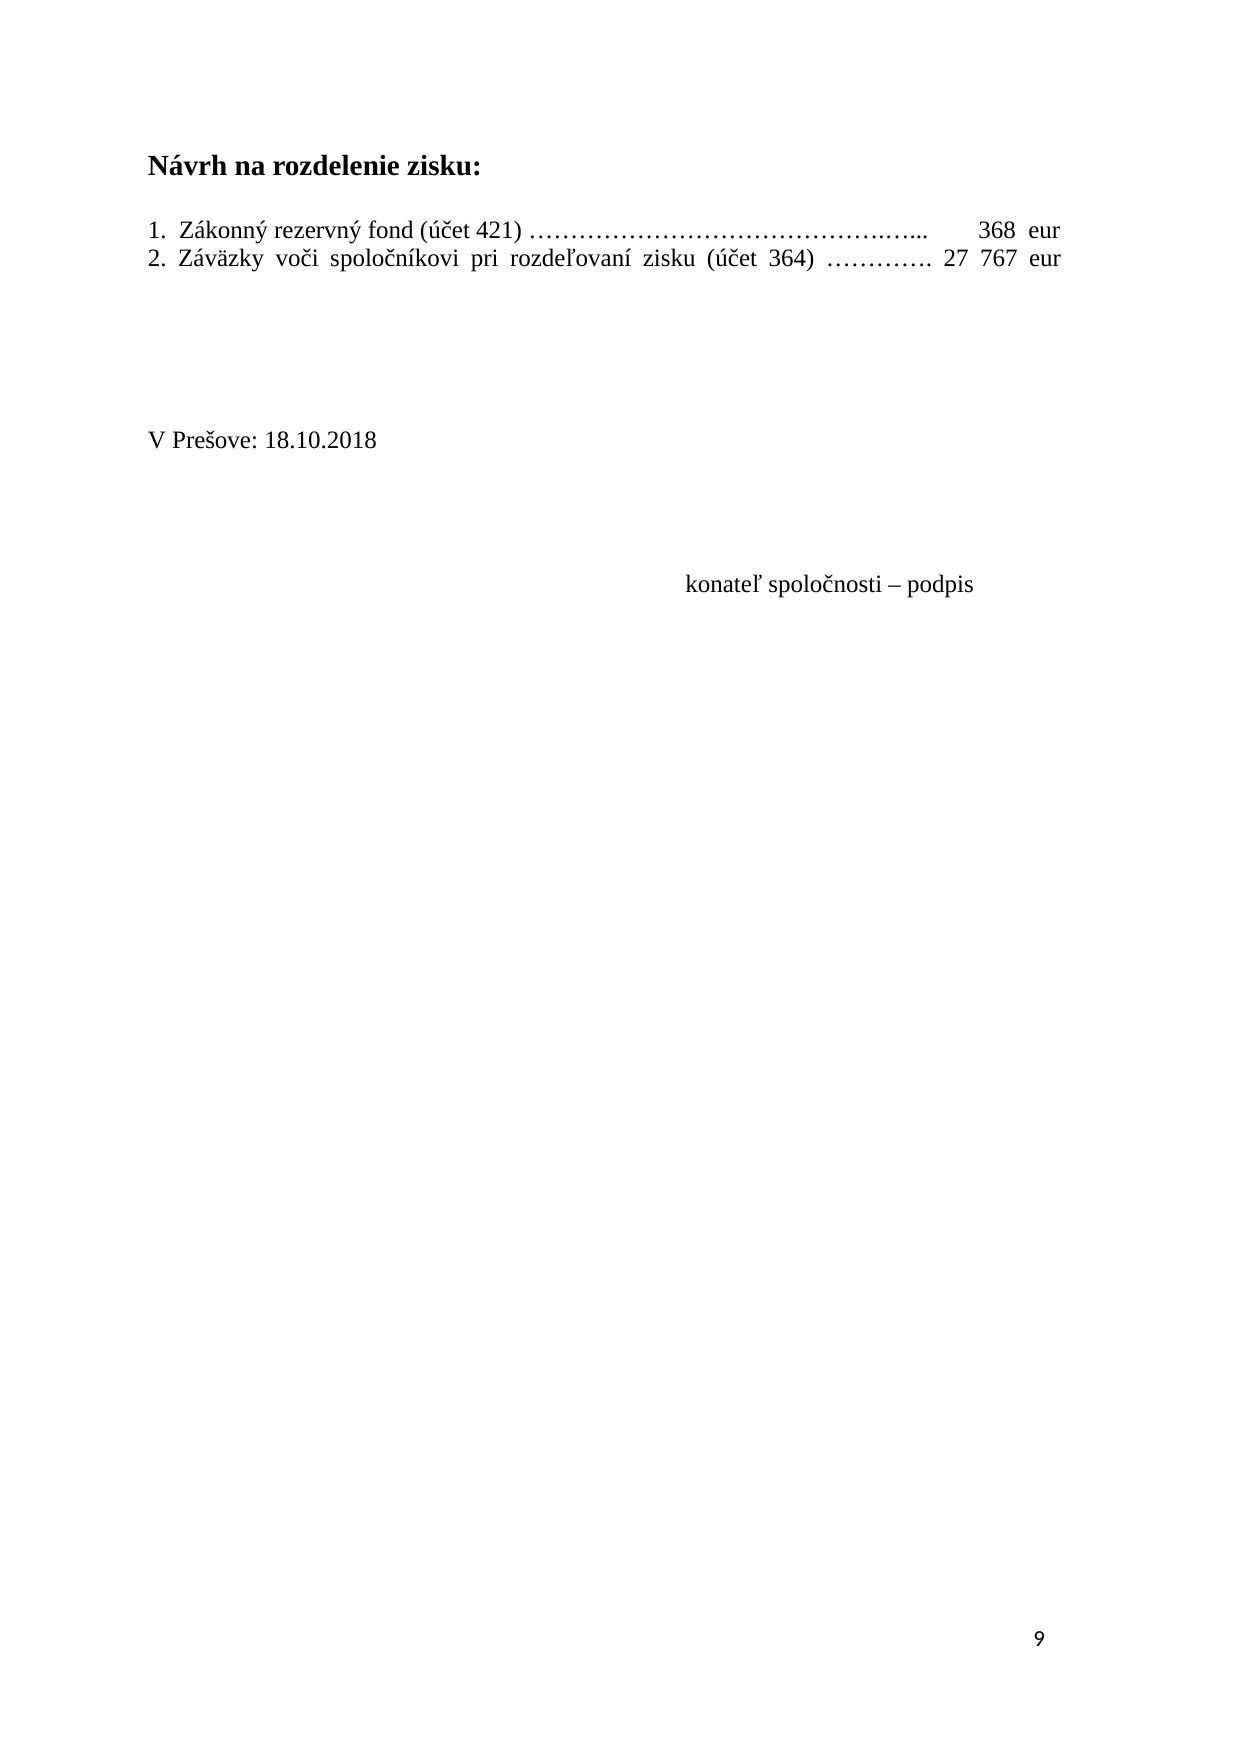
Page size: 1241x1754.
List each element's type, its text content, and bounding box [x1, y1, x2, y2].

text 2. Záväzky voči spoločníkovi pri rozdeľovaní zisku (účet 364) …………. 27 767 eur [148, 243, 1098, 306]
text Návrh na rozdelenie zisku: [148, 148, 1098, 181]
text V Prešove: 18.10.2018 [148, 426, 1098, 454]
text konateľ spoločnosti – podpis [148, 569, 1098, 598]
text 1. Zákonný rezervný fond (účet 421) …………………………………….…... 368 eur [148, 215, 1098, 243]
